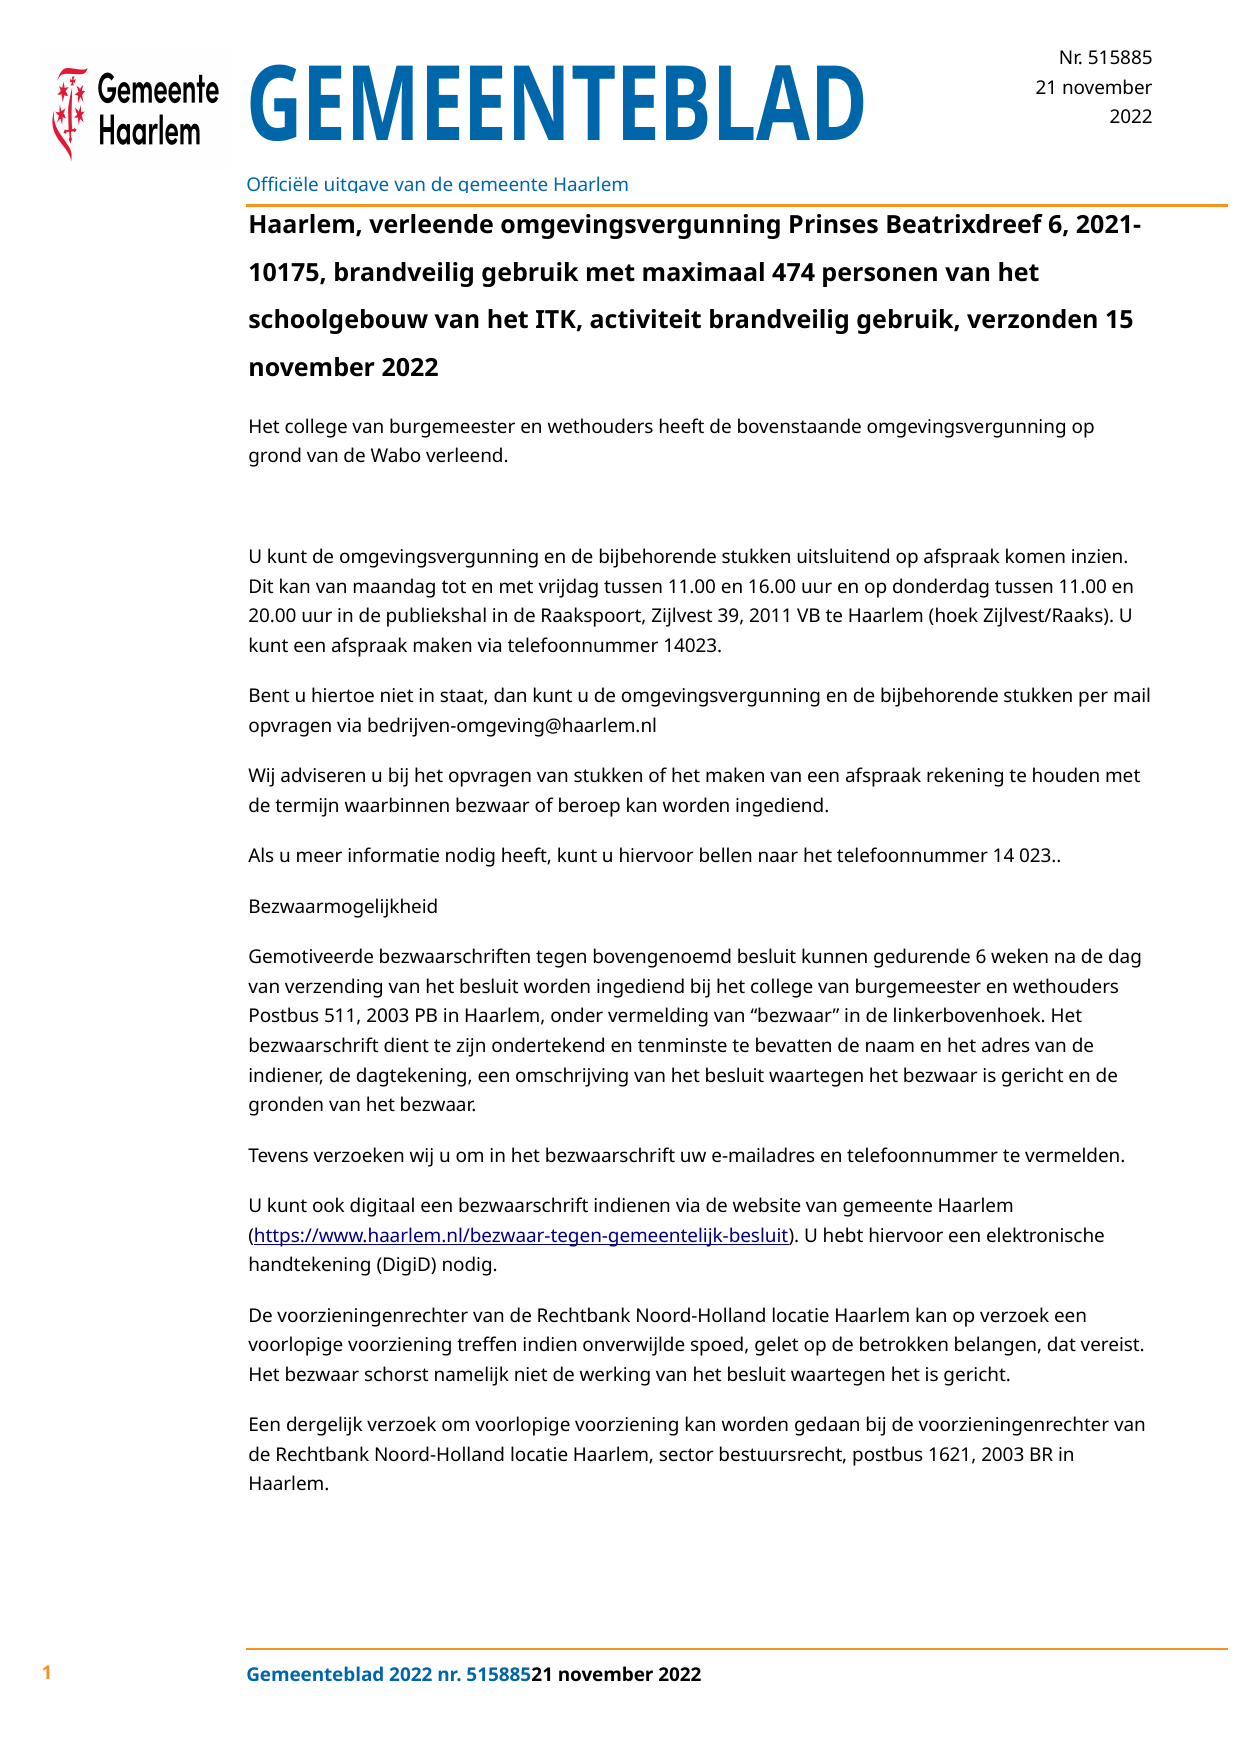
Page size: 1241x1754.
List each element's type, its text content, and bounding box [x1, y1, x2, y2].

text De voorzieningenrechter van de Rechtbank Noord-Holland locatie Haarlem kan op verzoek een voorlopige voorziening treffen indien onverwijlde spoed, gelet op de betrokken belangen, dat vereist. Het bezwaar schorst namelijk niet de werking van het besluit waartegen het is gericht. [248, 1302, 1152, 1387]
text U kunt de omgevingsvergunning en de bijbehorende stukken uitsluitend op afspraak komen inzien. Dit kan van maandag tot en met vrijdag tussen 11.00 en 16.00 uur en op donderdag tussen 11.00 en 20.00 uur in de publiekshal in de Raakspoort, Zijlvest 39, 2011 VB te Haarlem (hoek Zijlvest/Raaks). U kunt een afspraak maken via telefoonnummer 14023. [248, 543, 1152, 658]
text Een dergelijk verzoek om voorlopige voorziening kan worden gedaan bij de voorzieningenrechter van de Rechtbank Noord-Holland locatie Haarlem, sector bestuursrecht, postbus 1621, 2003 BR in Haarlem. [248, 1411, 1152, 1496]
text Bezwaarmogelijkheid [248, 893, 1152, 919]
picture [41, 47, 231, 172]
text Wij adviseren u bij het opvragen van stukken of het maken van een afspraak rekening te houden met de termijn waarbinnen bezwaar of beroep kan worden ingediend. [248, 763, 1152, 818]
text Als u meer informatie nodig heeft, kunt u hiervoor bellen naar het telefoonnummer 14 023.. [248, 843, 1152, 868]
text Haarlem, verleende omgevingsvergunning Prinses Beatrixdreef 6, 2021-10175, brandveilig gebruik met maximaal 474 personen van het schoolgebouw van het ITK, activiteit brandveilig gebruik, verzonden 15 november 2022 [248, 207, 1152, 384]
text Tevens verzoeken wij u om in het bezwaarschrift uw e-mailadres en telefoonnummer te vermelden. [248, 1142, 1152, 1168]
text Het college van burgemeester en wethouders heeft de bovenstaande omgevingsvergunning op grond van de Wabo verleend. [248, 413, 1152, 468]
text Gemotiveerde bezwaarschriften tegen bovengenoemd besluit kunnen gedurende 6 weken na de dag van verzending van het besluit worden ingediend bij het college van burgemeester en wethouders Postbus 511, 2003 PB in Haarlem, onder vermelding van “bezwaar” in de linkerbovenhoek. Het bezwaarschrift dient te zijn ondertekend en tenminste te bevatten de naam en het adres van de indiener, de dagtekening, een omschrijving van het besluit waartegen het bezwaar is gericht en de gronden van het bezwaar. [248, 943, 1152, 1117]
text Bent u hiertoe niet in staat, dan kunt u de omgevingsvergunning en de bijbehorende stukken per mail opvragen via bedrijven-omgeving@haarlem.nl [248, 683, 1152, 738]
text U kunt ook digitaal een bezwaarschrift indienen via de website van gemeente Haarlem (https://www.haarlem.nl/bezwaar-tegen-gemeentelijk-besluit). U hebt hiervoor een elektronische handtekening (DigiD) nodig. [248, 1192, 1152, 1277]
